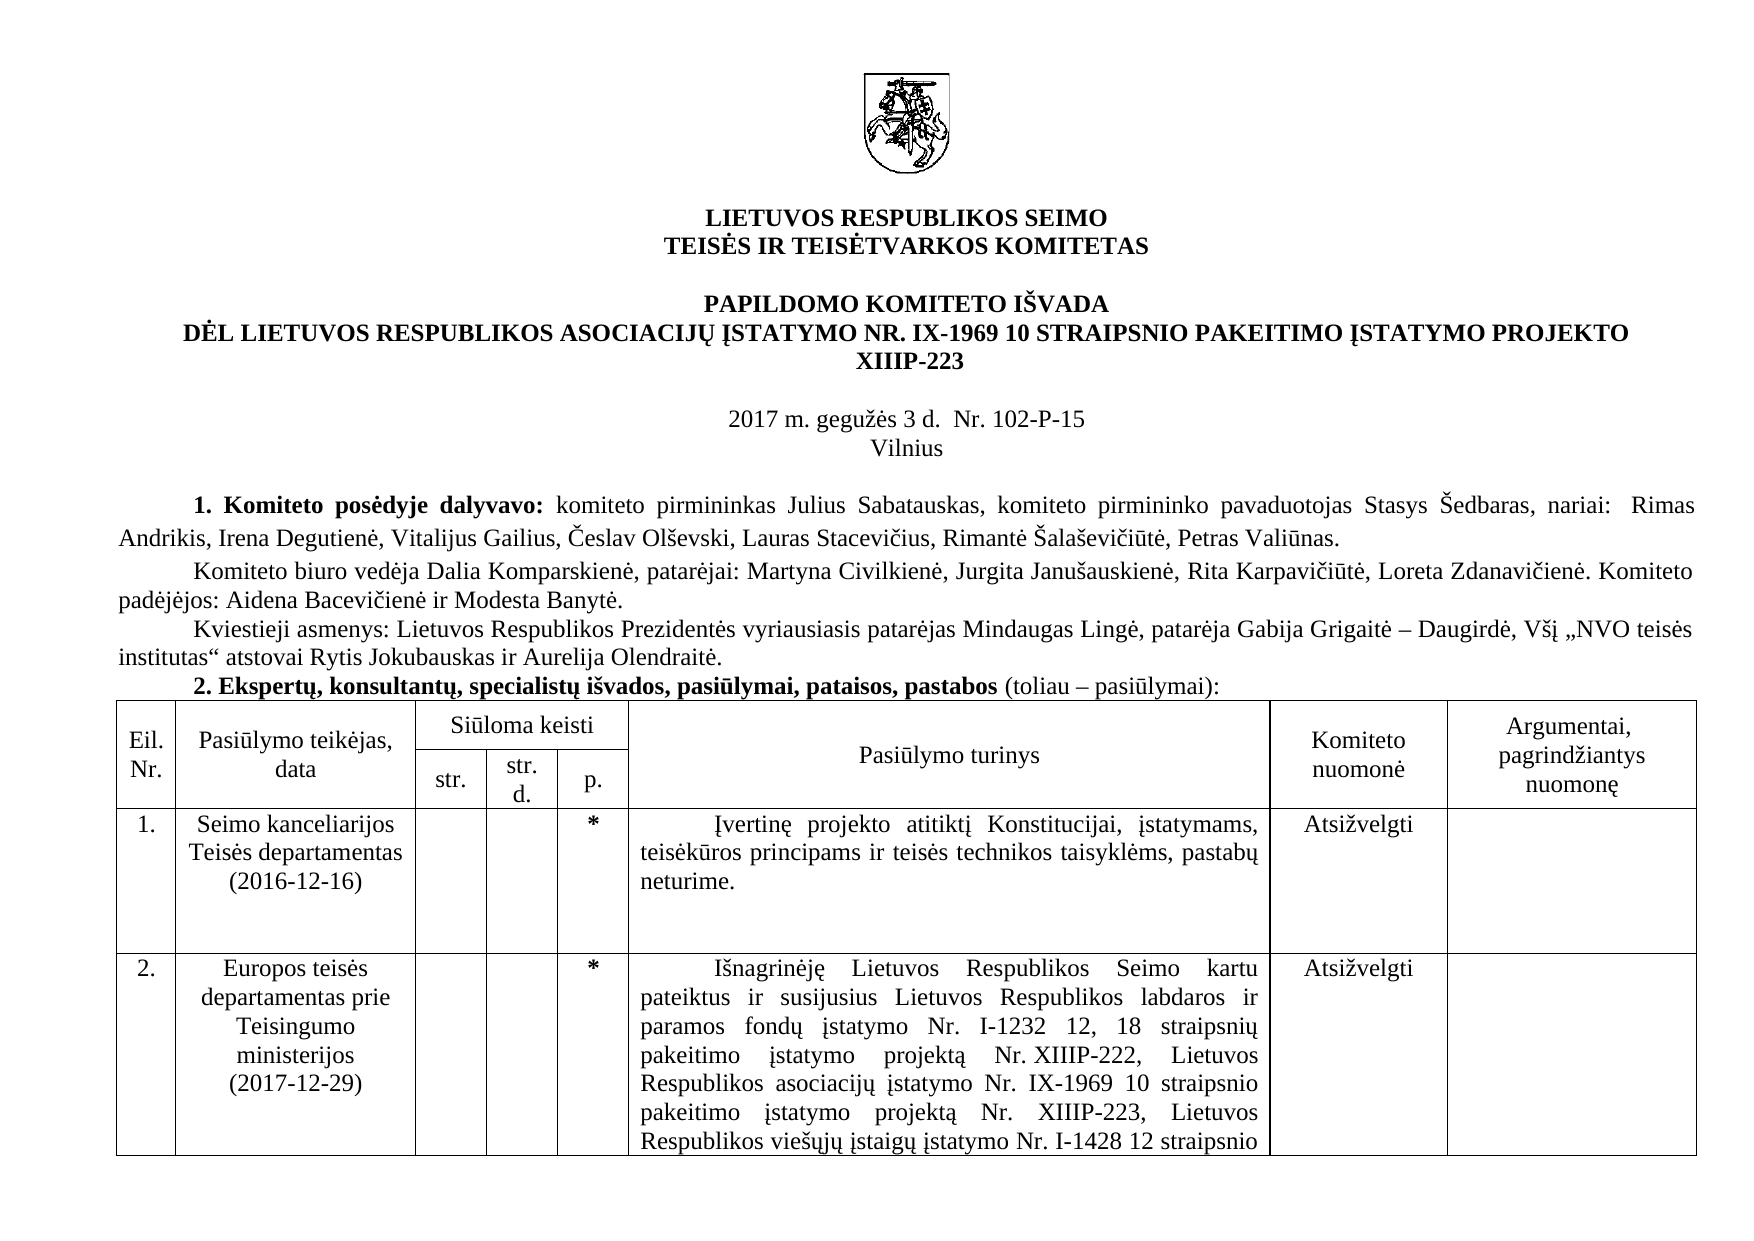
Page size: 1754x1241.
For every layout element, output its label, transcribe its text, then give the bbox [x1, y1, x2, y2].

table_cell [487, 809, 557, 952]
table_cell [1448, 954, 1696, 1155]
table_cell * [558, 809, 628, 952]
table_cell [487, 954, 557, 1155]
table_cell 2. [117, 954, 175, 1155]
text 2. Ekspertų, konsultantų, specialistų išvados, pasiūlymai, pataisos, pastabos (toliau – pasiūlymai): [118, 671, 1695, 700]
text 1. Komiteto posėdyje dalyvavo: komiteto pirmininkas Julius Sabatauskas, komiteto pirmininko pavaduotojas Stasys Šedbaras, nariai: Rimas Andrikis, Irena Degutienė, Vitalijus Gailius, Česlav Olševski, Lauras Stacevičius, Rimantė Šalaševičiūtė, Petras Valiūnas. [118, 490, 1695, 552]
text XIIIP-223 [118, 346, 1695, 375]
table_cell Atsižvelgti [1271, 809, 1447, 952]
table_header Siūloma keisti [416, 701, 628, 749]
table_cell p. [558, 750, 628, 808]
table_cell str. d. [487, 750, 557, 808]
table_cell Seimo kanceliarijos Teisės departamentas (2016-12-16) [176, 809, 415, 952]
table_header Pasiūlymo teikėjas, data [176, 701, 415, 808]
text 2017 m. gegužės 3 d. Nr. 102-P-15 [118, 404, 1695, 433]
table_cell Įvertinę projekto atitiktį Konstitucijai, įstatymams, teisėkūros principams ir teisės technikos taisyklėms, pastabų neturime. [629, 809, 1269, 952]
text DĖL LIETUVOS RESPUBLIKOS ASOCIACIJŲ ĮSTATYMO NR. IX-1969 10 STRAIPSNIO PAKEITIMO ĮSTATYMO PROJEKTO [118, 318, 1695, 346]
table_cell [416, 954, 486, 1155]
table_cell Europos teisės departamentas prie Teisingumo ministerijos (2017-12-29) [176, 954, 415, 1155]
table_cell [1448, 809, 1696, 952]
text Teisės ir teisėtvarkos komitetas [118, 231, 1695, 260]
text PAPILDOMO KOMITETO IŠVADA [118, 289, 1695, 318]
table_header Komiteto nuomonė [1271, 701, 1447, 808]
table_cell Atsižvelgti [1271, 954, 1447, 1155]
table_cell * [558, 954, 628, 1155]
table_header Argumentai, pagrindžiantys nuomonę [1448, 701, 1696, 808]
text Komiteto biuro vedėja Dalia Komparskienė, patarėjai: Martyna Civilkienė, Jurgita Janušauskienė, Rita Karpavičiūtė, Loreta Zdanavičienė. Komiteto padėjėjos: Aidena Bacevičienė ir Modesta Banytė. [118, 556, 1695, 614]
table_header Eil. Nr. [117, 701, 175, 808]
text Vilnius [118, 433, 1695, 461]
table_cell [416, 809, 486, 952]
table_cell 1. [117, 809, 175, 952]
table_header Pasiūlymo turinys [629, 701, 1269, 808]
text LIETUVOS RESPUBLIKOS SEIMO [118, 203, 1695, 231]
table_cell str. [416, 750, 486, 808]
table_cell Išnagrinėję Lietuvos Respublikos Seimo kartu pateiktus ir susijusius Lietuvos Respublikos labdaros ir paramos fondų įstatymo Nr. I-1232 12, 18 straipsnių pakeitimo įstatymo projektą Nr. XIIIP-222, Lietuvos Respublikos asociacijų įstatymo Nr. IX-1969 10 straipsnio pakeitimo įstatymo projektą Nr. XIIIP-223, Lietuvos Respublikos viešųjų įstaigų įstatymo Nr. I-1428 12 straipsnio [629, 954, 1269, 1155]
text Kviestieji asmenys: Lietuvos Respublikos Prezidentės vyriausiasis patarėjas Mindaugas Lingė, patarėja Gabija Grigaitė – Daugirdė, Všį „NVO teisės institutas“ atstovai Rytis Jokubauskas ir Aurelija Olendraitė. [118, 614, 1695, 671]
